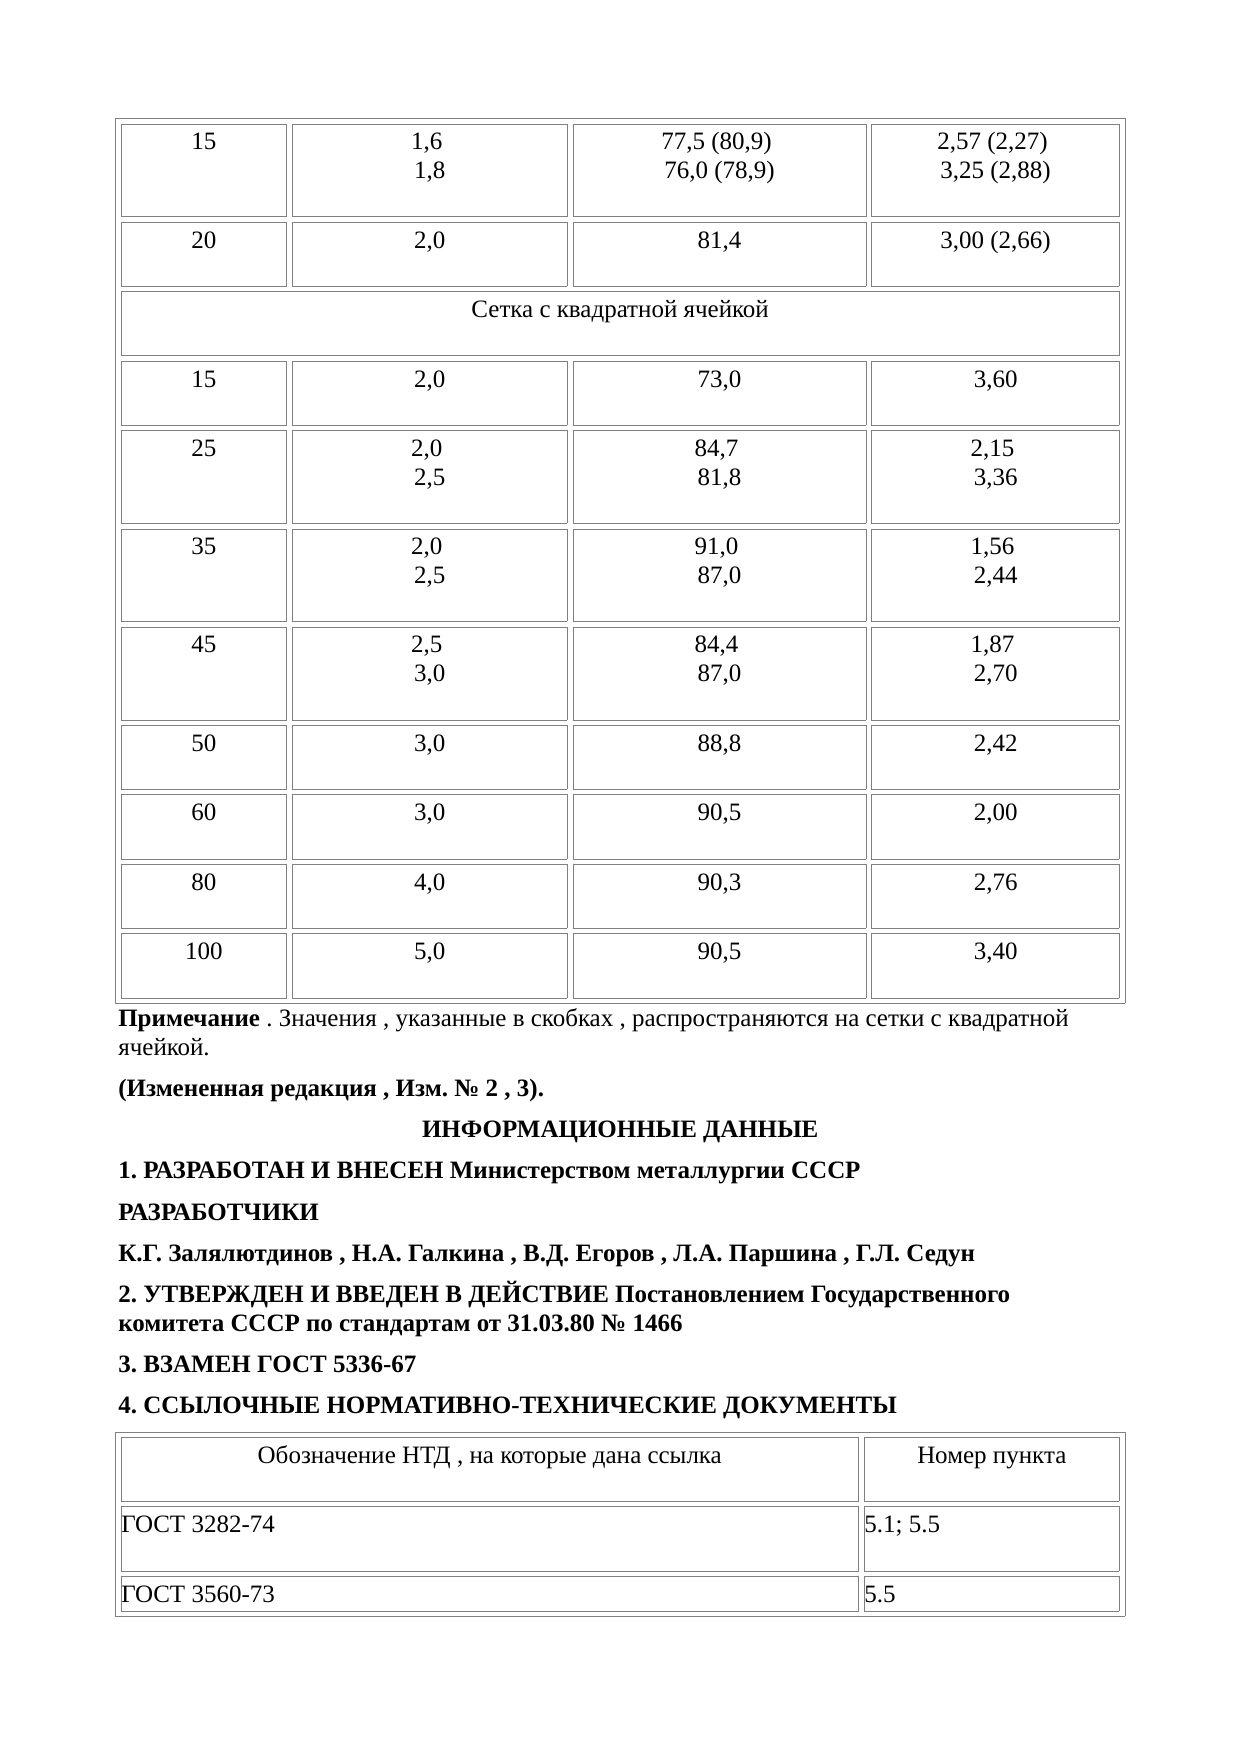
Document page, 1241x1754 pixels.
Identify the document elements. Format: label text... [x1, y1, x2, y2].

table_cell 3,0 [289, 720, 570, 789]
table_cell 90,5 [570, 789, 868, 858]
table_cell 5.5 [861, 1571, 1122, 1611]
table_cell 2,5 3,0 [289, 621, 570, 719]
table_cell 3,00 (2,66) [869, 216, 1122, 286]
text 1. РАЗРАБОТАН И ВНЕСЕН Министерством металлургии СССР [118, 1155, 1122, 1184]
table_cell 3,60 [869, 355, 1122, 425]
text Примечание . Значения , указанные в скобках , распространяются на сетки с квадратной ячейкой. [118, 1004, 1122, 1060]
table_cell 3,0 [289, 789, 570, 858]
table_cell 73,0 [570, 356, 868, 425]
text 4. ССЫЛОЧНЫЕ НОРМАТИВНО-ТЕХНИЧЕСКИЕ ДОКУМЕНТЫ [118, 1390, 1122, 1419]
text К.Г. Залялютдинов , Н.А. Галкина , В.Д. Егоров , Л.А. Паршина , Г.Л. Седун [118, 1238, 1122, 1267]
table_cell 2,57 (2,27) 3,25 (2,88) [869, 119, 1122, 216]
table_cell 45 [118, 621, 289, 719]
table_cell 3,40 [869, 928, 1122, 997]
table_cell 2,0 [289, 216, 570, 286]
table_cell ГОСТ 3282-74 [118, 1501, 861, 1571]
table_cell 5.1; 5.5 [861, 1501, 1122, 1571]
table_cell 1,56 2,44 [869, 523, 1122, 621]
table_cell 2,00 [869, 789, 1122, 858]
table_cell 84,7 81,8 [570, 425, 868, 523]
table_cell 90,3 [570, 859, 868, 928]
table_cell 77,5 (80,9) 76,0 (78,9) [570, 119, 868, 216]
text ИНФОРМАЦИОННЫЕ ДАННЫЕ [118, 1114, 1122, 1143]
table_cell 4,0 [289, 859, 570, 928]
table_header Номер пункта [861, 1433, 1122, 1501]
table_cell 100 [118, 928, 289, 997]
text (Измененная редакция , Изм. № 2 , 3). [118, 1073, 1122, 1102]
table_cell 20 [118, 216, 289, 286]
table_cell 88,8 [570, 720, 868, 789]
table_cell 2,0 2,5 [289, 425, 570, 523]
table_cell 5,0 [289, 928, 570, 997]
table_cell 50 [118, 720, 289, 789]
table_cell 2,0 [289, 356, 570, 425]
table_cell 2,0 2,5 [289, 523, 570, 621]
table_cell ГОСТ 3560-73 [118, 1571, 861, 1611]
table_cell 90,5 [570, 928, 868, 997]
text 3. ВЗАМЕН ГОСТ 5336-67 [118, 1349, 1122, 1378]
text РАЗРАБОТЧИКИ [118, 1197, 1122, 1225]
text 2. УТВЕРЖДЕН И ВВЕДЕН В ДЕЙСТВИЕ Постановлением Государственного комитета СССР по стандартам от 31.03.80 № 1466 [118, 1279, 1122, 1337]
table_cell 91,0 87,0 [570, 523, 868, 621]
table_cell 81,4 [570, 216, 868, 286]
table_cell 80 [118, 859, 289, 928]
table_cell 2,76 [869, 859, 1122, 928]
table_cell Сетка с квадратной ячейкой [118, 286, 1122, 355]
table_cell 15 [118, 355, 289, 425]
table_cell 60 [118, 789, 289, 858]
table_cell 15 [118, 119, 289, 216]
table_cell 35 [118, 523, 289, 621]
table_cell 2,42 [869, 720, 1122, 789]
table_cell 25 [118, 425, 289, 523]
table_cell 1,87 2,70 [869, 621, 1122, 719]
table_cell 2,15 3,36 [869, 425, 1122, 523]
table_cell 84,4 87,0 [570, 621, 868, 719]
table_cell 1,6 1,8 [289, 119, 570, 216]
table_header Обозначение НТД , на которые дана ссылка [118, 1433, 861, 1501]
